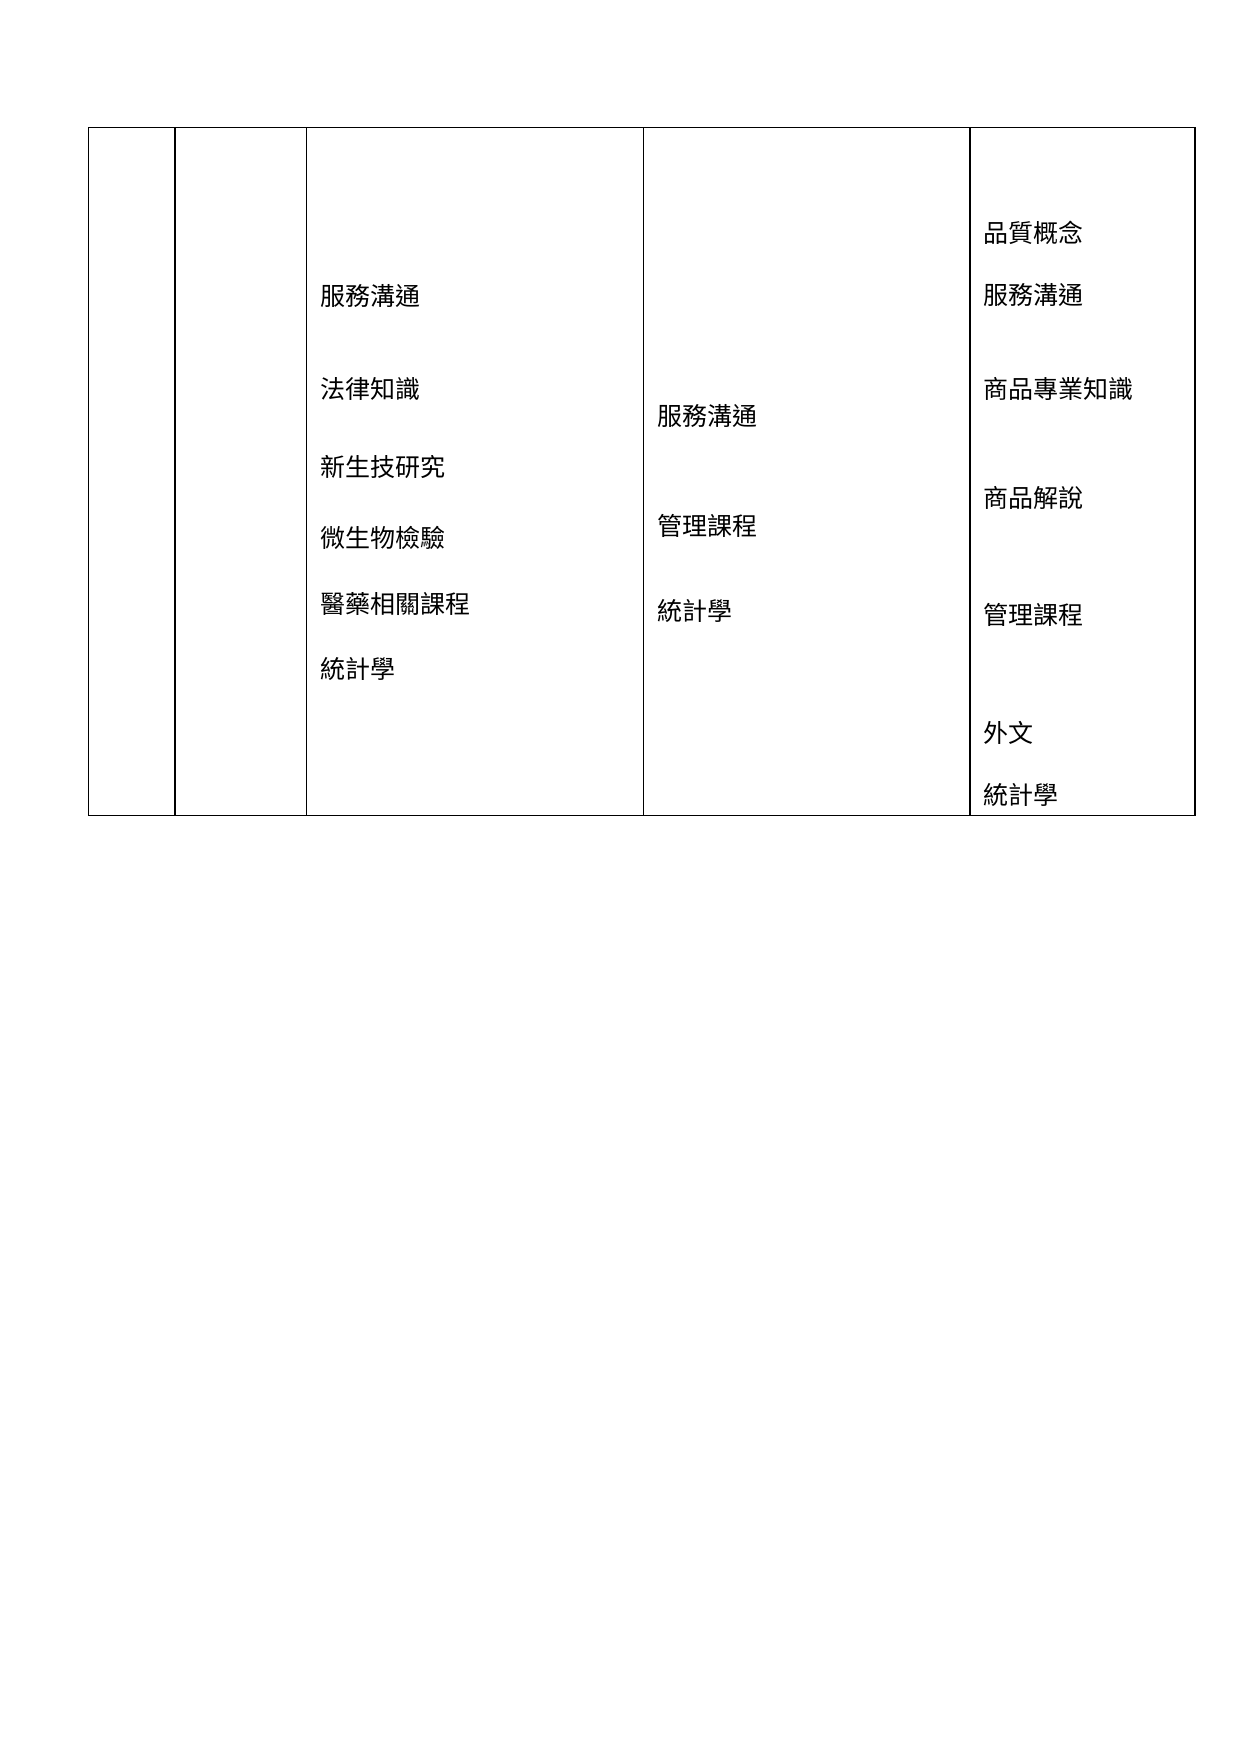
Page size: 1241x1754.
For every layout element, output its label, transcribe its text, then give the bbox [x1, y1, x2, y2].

table_cell 服務溝通 法律知識 新生技研究 微生物檢驗 醫藥相關課程 統計學 [307, 128, 643, 814]
table_cell [176, 128, 306, 814]
table_cell 品質概念 服務溝通 商品專業知識 商品解說 管理課程 外文 統計學 [971, 128, 1194, 814]
table_cell 服務溝通 管理課程 統計學 [644, 128, 969, 814]
table_cell [89, 128, 174, 814]
